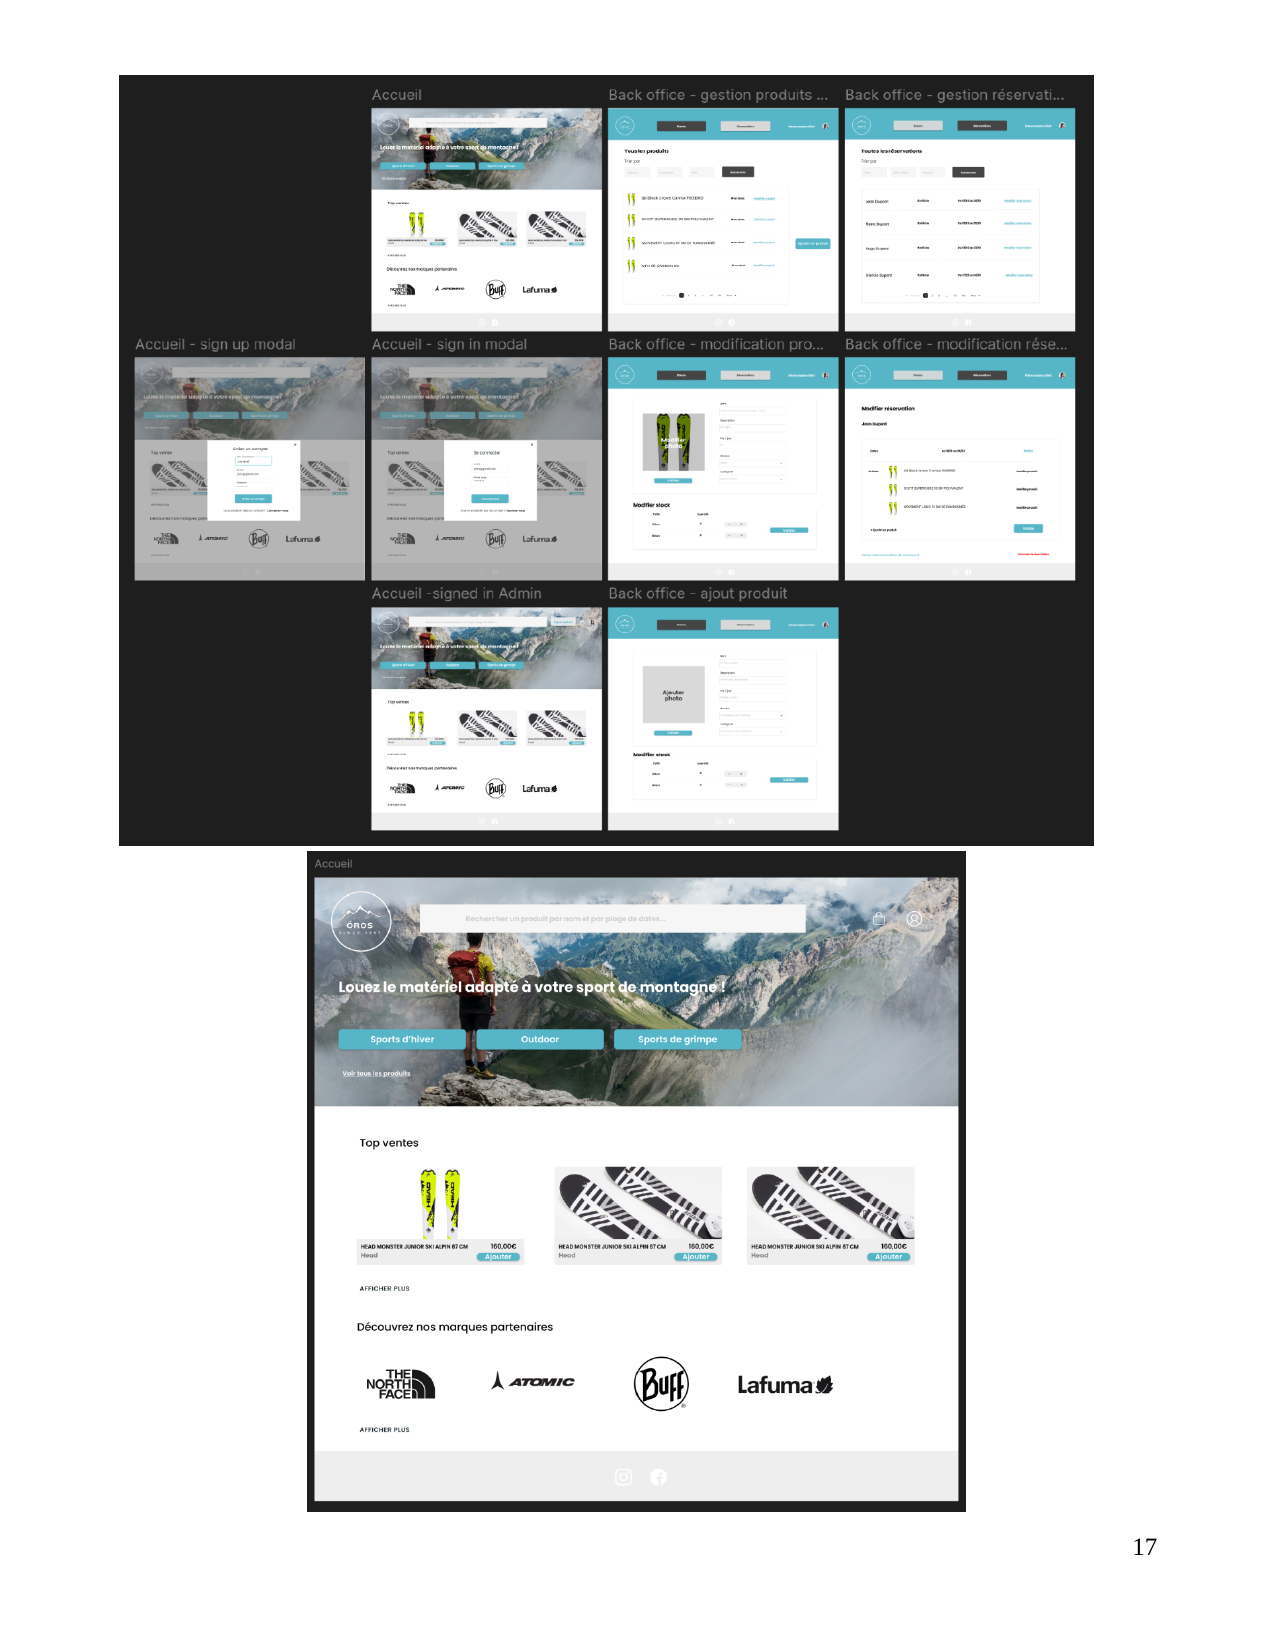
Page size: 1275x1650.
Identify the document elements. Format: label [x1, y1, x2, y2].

picture [306, 851, 966, 1512]
picture [118, 75, 1094, 846]
